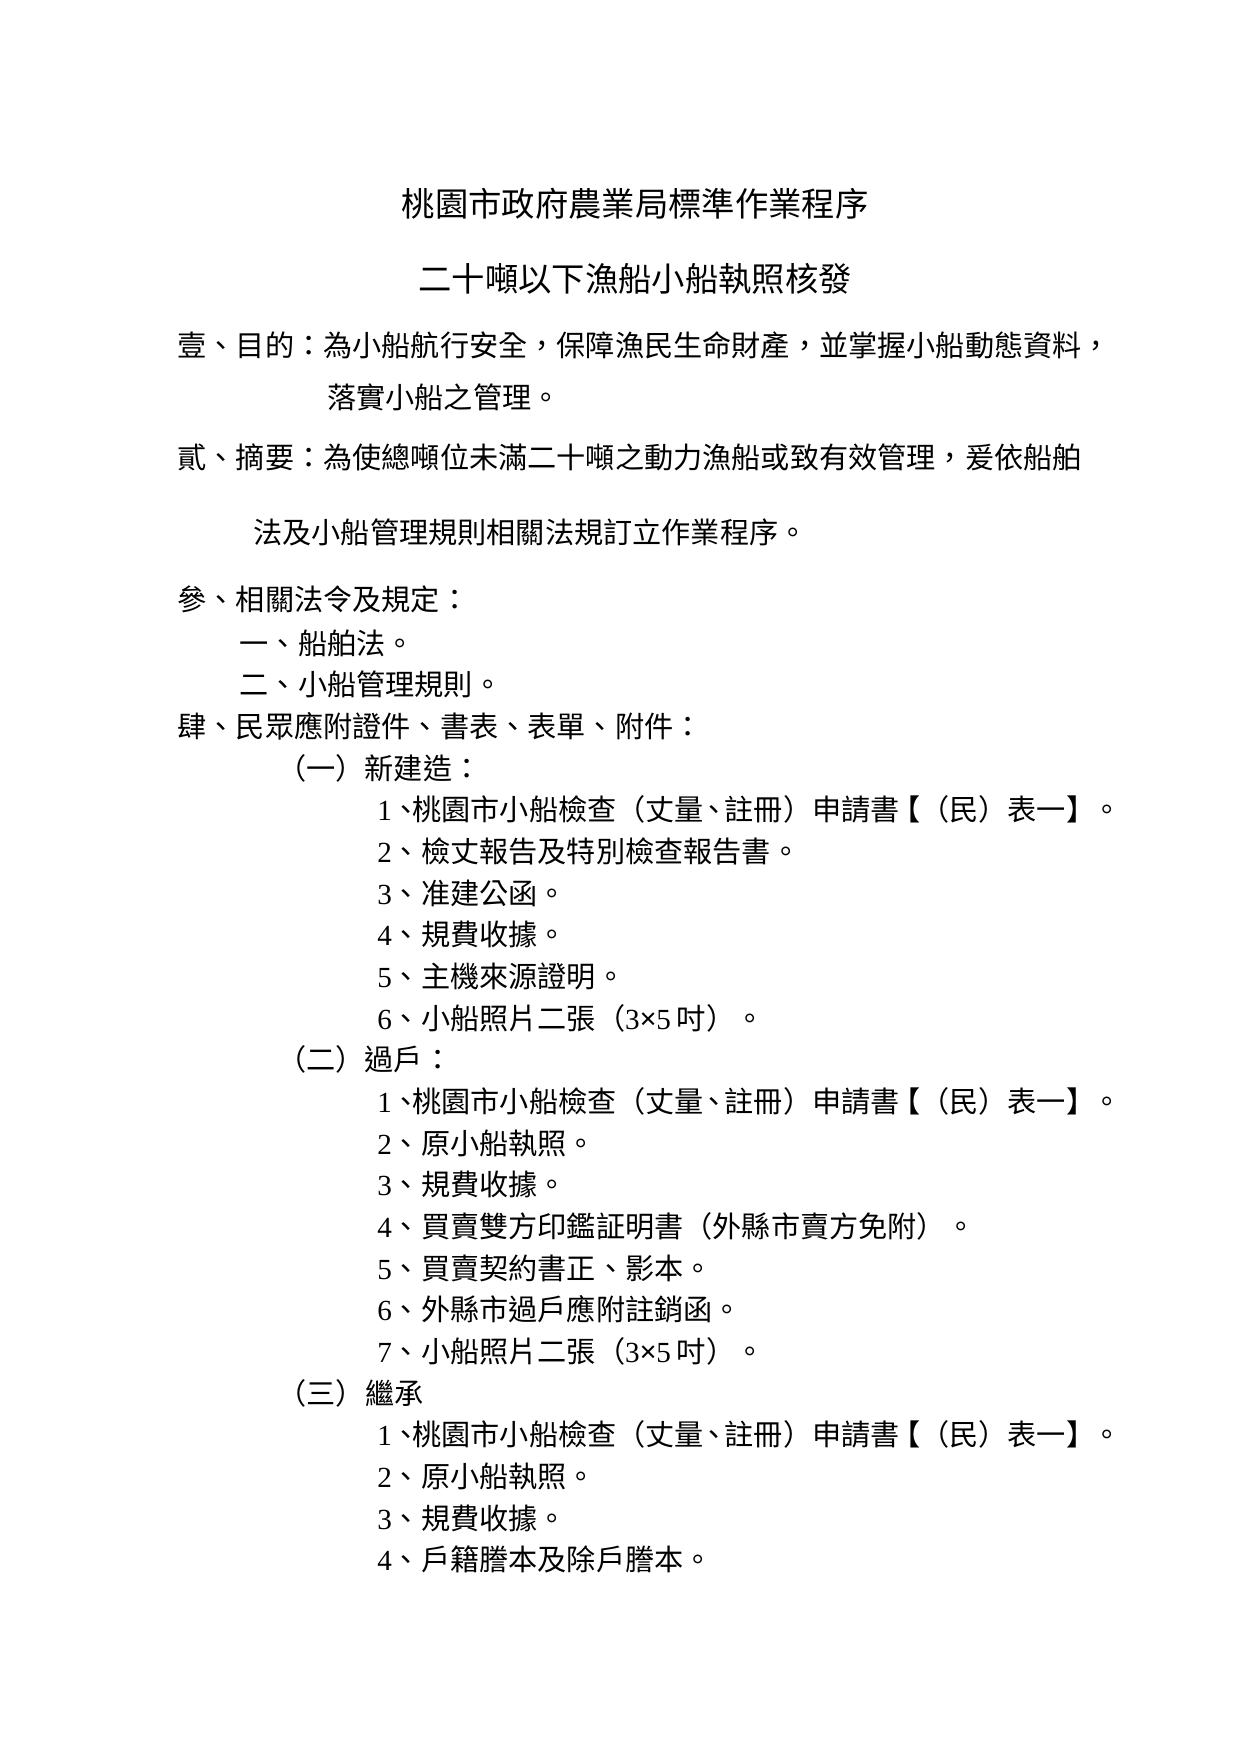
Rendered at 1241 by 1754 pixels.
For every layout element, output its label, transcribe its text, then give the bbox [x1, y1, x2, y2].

text 4、規費收據。 [177, 912, 1092, 954]
text 貳、摘要：為使總噸位未滿二十噸之動力漁船或致有效管理，爰依船舶 [177, 419, 1092, 494]
text 2、原小船執照。 [177, 1121, 1092, 1162]
text 參、相關法令及規定： [177, 569, 1092, 621]
text 1、桃園市小船檢查（丈量、註冊）申請書【（民）表一】。 [177, 1079, 1092, 1121]
text 肆、民眾應附證件、書表、表單、附件： [177, 704, 1092, 746]
text 4、買賣雙方印鑑証明書（外縣市賣方免附）。 [177, 1204, 1092, 1246]
text 7、小船照片二張（3×5吋）。 [177, 1329, 1092, 1371]
text 一、船舶法。 [237, 621, 1092, 662]
text 桃園市政府農業局標準作業程序 [177, 164, 1092, 239]
text 3、規費收據。 [377, 1496, 1092, 1537]
text 法及小船管理規則相關法規訂立作業程序。 [177, 494, 1092, 569]
text 2、檢丈報告及特別檢查報告書。 [177, 829, 1092, 871]
text 2、原小船執照。 [377, 1454, 1092, 1496]
text （三）繼承 [277, 1371, 1092, 1412]
text 5、主機來源證明。 [177, 954, 1092, 996]
text 4、戶籍謄本及除戶謄本。 [377, 1537, 1092, 1579]
text 二十噸以下漁船小船執照核發 [177, 239, 1092, 314]
text （二）過戶： [227, 1037, 1092, 1079]
text 3、規費收據。 [177, 1162, 1092, 1204]
text 3、准建公函。 [177, 871, 1092, 912]
text （一）新建造： [177, 746, 1092, 787]
text 5、買賣契約書正、影本。 [177, 1246, 1092, 1287]
text 壹、目的：為小船航行安全，保障漁民生命財產，並掌握小船動態資料，落實小船之管理。 [177, 314, 1092, 419]
text 1、桃園市小船檢查（丈量、註冊）申請書【（民）表一】。 [177, 787, 1092, 829]
text 6、外縣市過戶應附註銷函。 [177, 1287, 1092, 1329]
text 二、小船管理規則。 [237, 662, 1092, 704]
text 1、桃園市小船檢查（丈量、註冊）申請書【（民）表一】。 [377, 1412, 1092, 1454]
text 6、小船照片二張（3×5吋）。 [177, 996, 1092, 1037]
